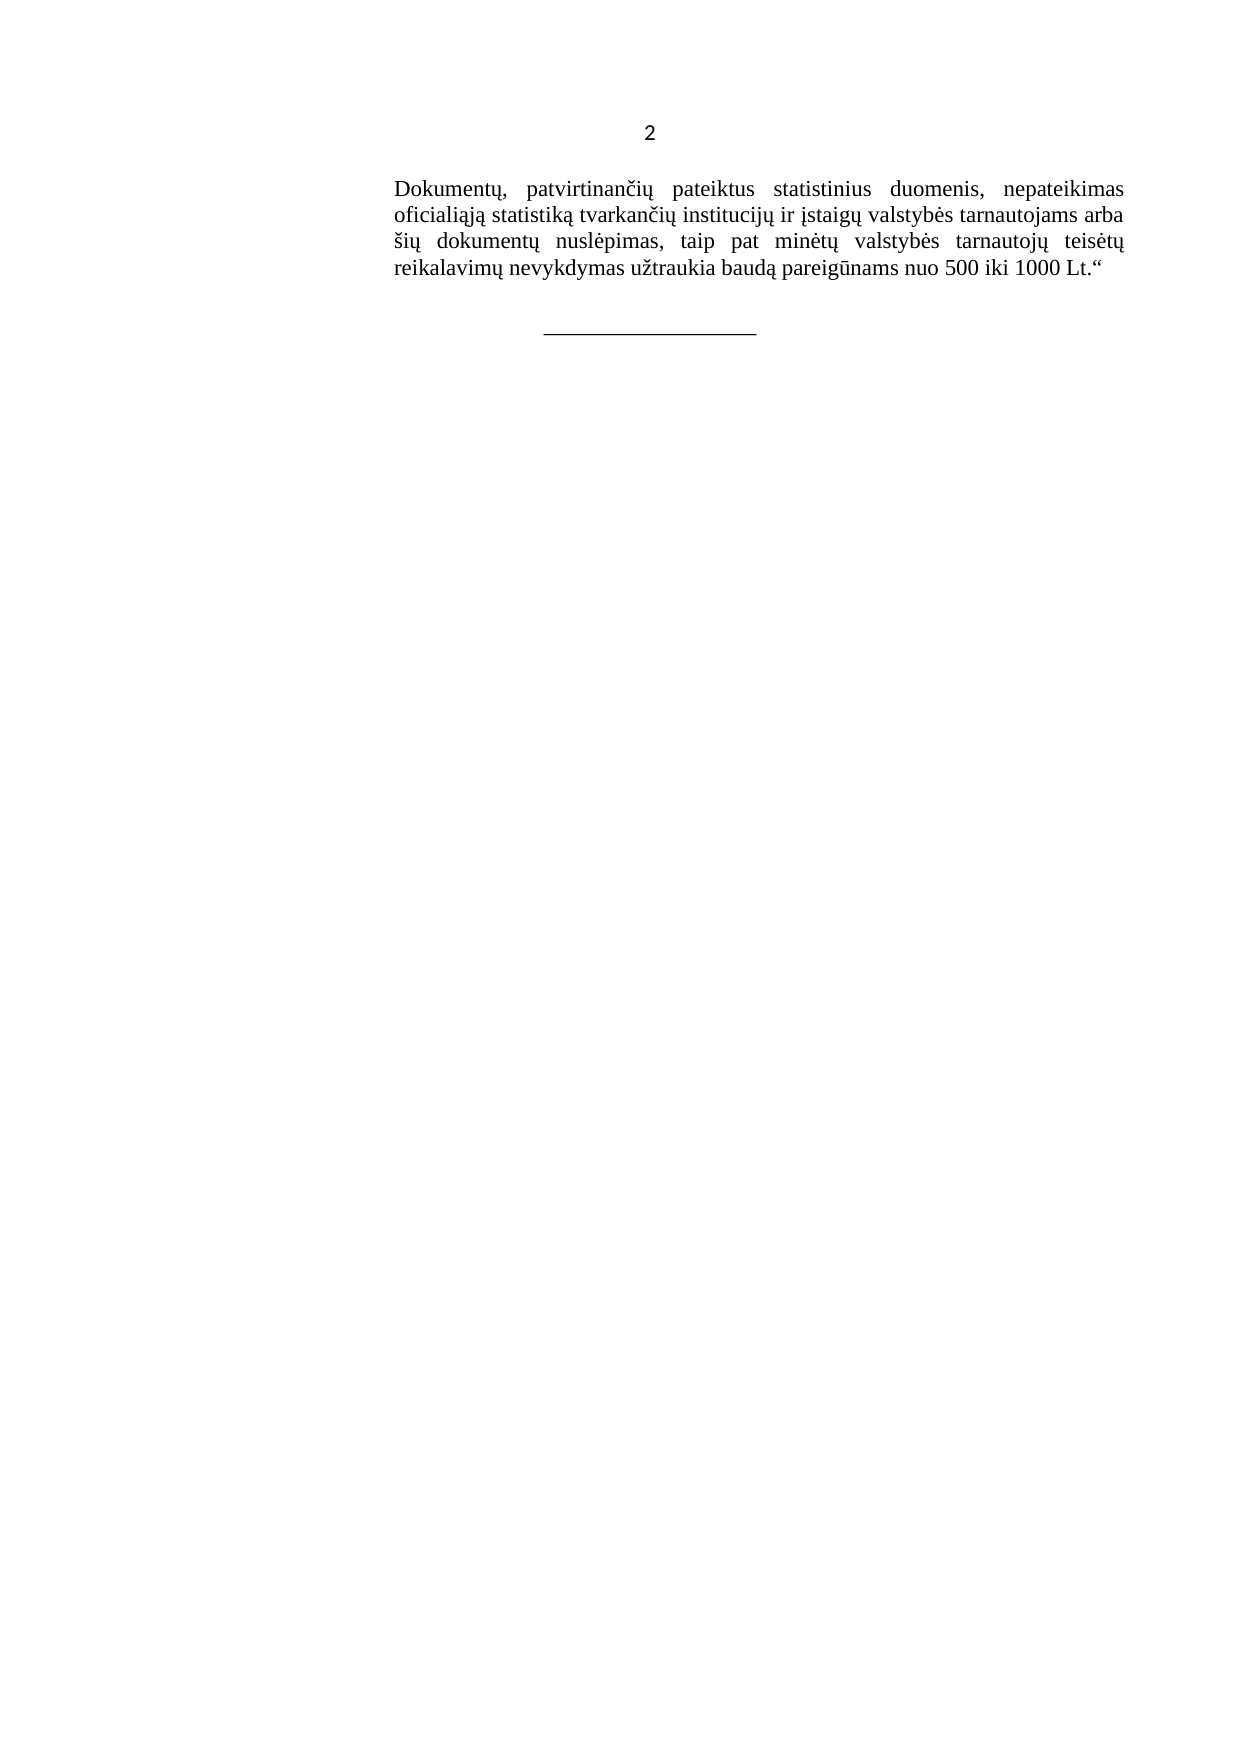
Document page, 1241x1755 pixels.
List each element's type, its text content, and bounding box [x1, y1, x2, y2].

text _________________ [177, 309, 1122, 338]
table_cell [181, 175, 390, 280]
